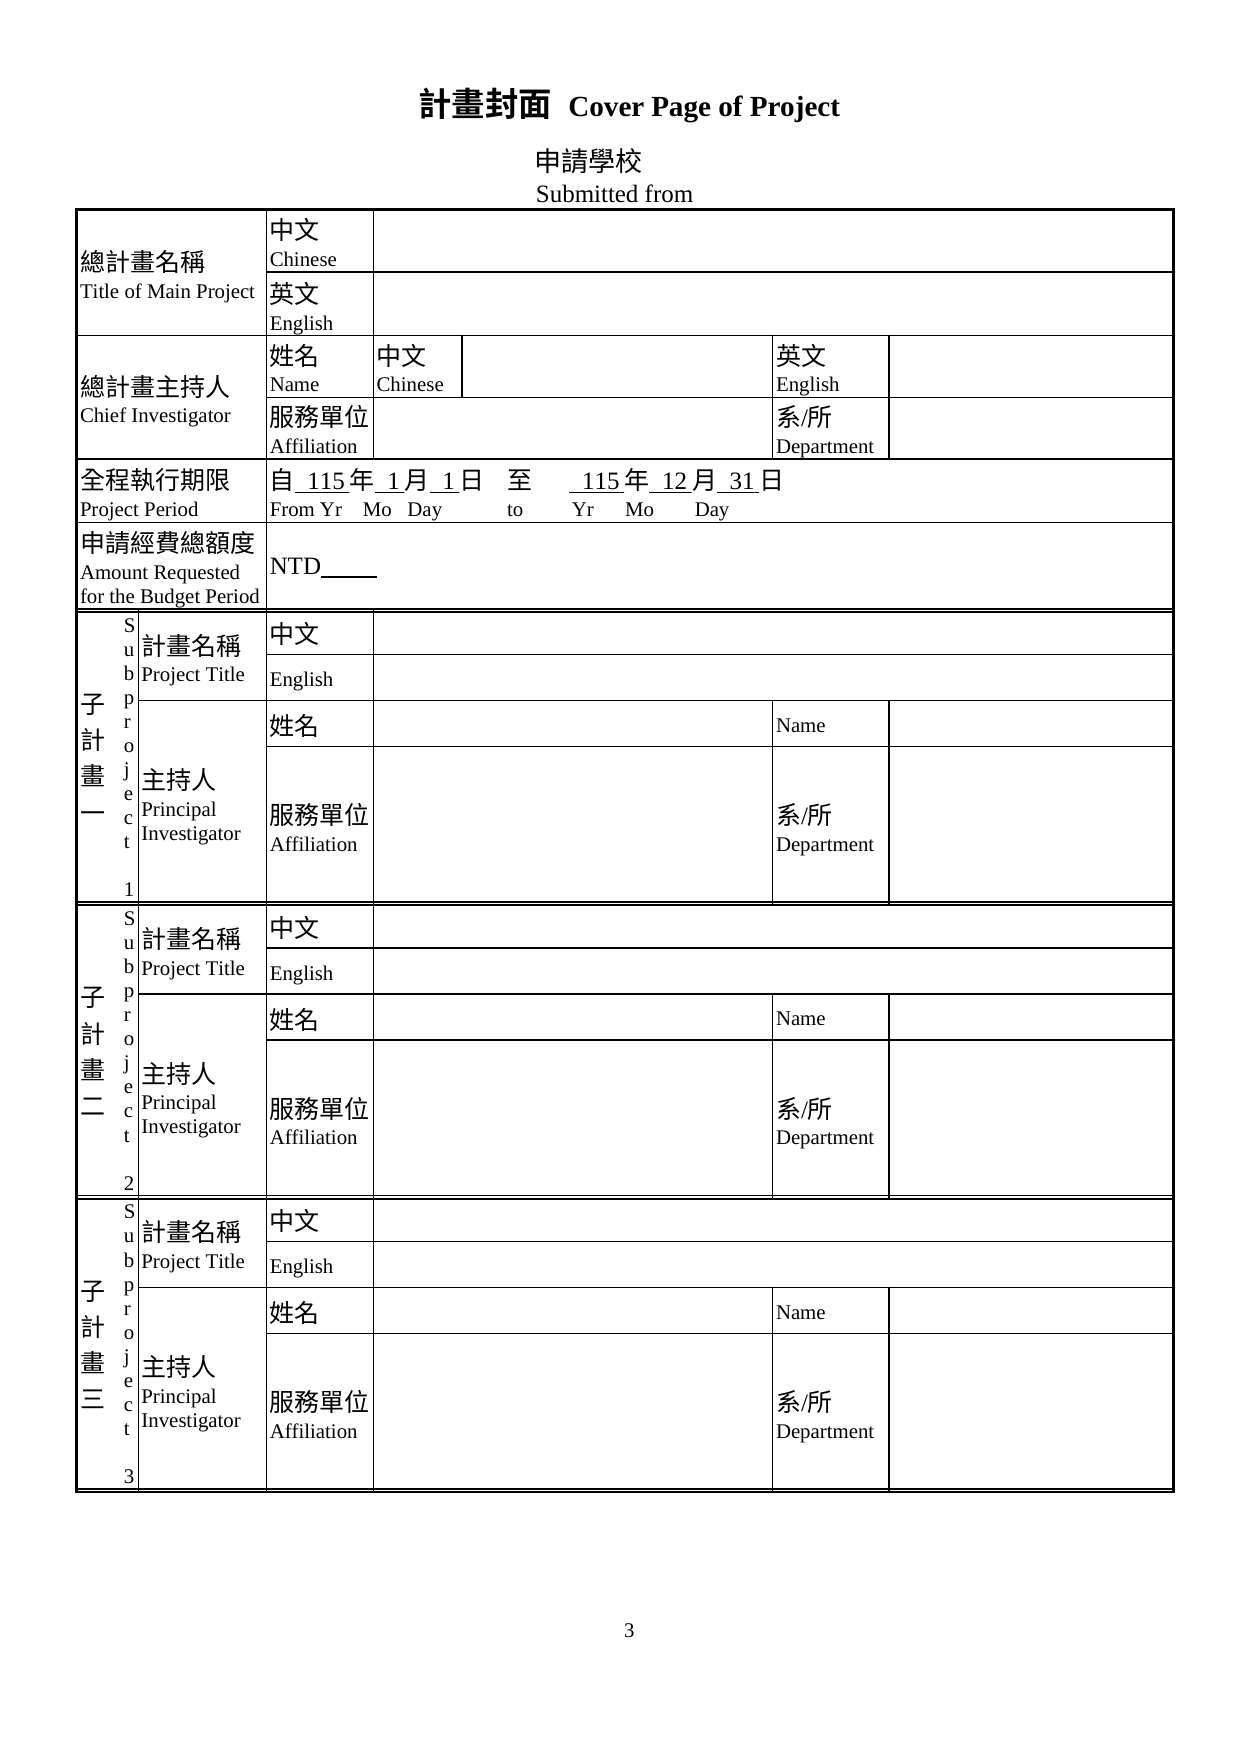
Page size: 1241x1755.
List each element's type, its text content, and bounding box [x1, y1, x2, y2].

table_cell Name [773, 995, 888, 1039]
table_cell 子計畫二 [78, 906, 109, 1195]
table_cell 服務單位 Affiliation [267, 398, 373, 458]
table_cell [890, 747, 1172, 901]
table_cell 英文 English [773, 336, 888, 396]
table_cell Submitted from [516, 179, 693, 208]
table_cell [890, 1288, 1172, 1332]
table_cell [374, 613, 1172, 654]
table_cell 自 115年 1月 1日 至 115年 12月 31日 From Yr Mo Day to Yr Mo Day [267, 460, 1172, 522]
table_cell 姓名 Name [267, 336, 373, 396]
table_cell 姓名 [267, 701, 373, 746]
table_cell 主持人 Principal Investigator [139, 1288, 266, 1488]
table_cell 系/所 Department [773, 747, 888, 901]
table_cell [374, 655, 1172, 700]
table_cell [890, 995, 1172, 1039]
table_cell [463, 336, 772, 396]
table_cell [374, 273, 1172, 334]
table_cell 主持人 Principal Investigator [139, 995, 266, 1195]
table_cell 計畫名稱 Project Title [139, 1200, 266, 1287]
table_cell 系/所 Department [773, 398, 888, 458]
table_cell [374, 949, 1172, 993]
table_cell [890, 336, 1172, 396]
table_cell English [267, 949, 373, 993]
table_cell [374, 1334, 444, 1488]
table_cell 英文 English [267, 273, 373, 334]
table_cell English [267, 655, 373, 700]
table_cell 服務單位 Affiliation [267, 747, 373, 901]
table_cell [890, 1334, 1172, 1488]
table_cell [890, 1041, 1172, 1195]
table_header 中文 Chinese [267, 211, 373, 271]
table_cell [890, 701, 1172, 746]
table_cell [374, 995, 772, 1039]
table_cell 計畫名稱 Project Title [139, 906, 266, 993]
table_header [746, 140, 1181, 208]
table_cell Name [773, 701, 888, 746]
table_header 申請學校 [516, 140, 693, 179]
table_header [88, 140, 516, 208]
table_cell [374, 701, 772, 746]
table_cell [374, 906, 1172, 947]
table_cell [890, 398, 1172, 458]
table_cell [444, 747, 772, 901]
table_cell 服務單位 Affiliation [267, 1041, 373, 1195]
table_cell [374, 1288, 772, 1332]
table_cell 中文 [267, 1200, 373, 1241]
table_cell [374, 1041, 444, 1195]
table_cell [444, 398, 772, 458]
table_cell [444, 1041, 772, 1195]
table_cell 總計畫主持人 Chief Investigator [78, 336, 266, 458]
table_cell English [267, 1242, 373, 1287]
table_cell 服務單位 Affiliation [267, 1334, 373, 1488]
table_cell 子計畫三 [78, 1200, 109, 1488]
table_cell 系/所 Department [773, 1334, 888, 1488]
table_cell [374, 1242, 1172, 1287]
table_cell Subproject 1 [109, 613, 138, 901]
table_header [374, 211, 1172, 271]
table_cell [374, 747, 444, 901]
table_cell [374, 398, 444, 458]
table_cell 姓名 [267, 995, 373, 1039]
table_cell 主持人 Principal Investigator [139, 701, 266, 901]
text 計畫封面 Cover Page of Project [77, 75, 1181, 127]
table_cell [444, 1334, 772, 1488]
table_cell 全程執行期限 Project Period [78, 460, 266, 522]
table_cell 申請經費總額度 Amount Requested for the Budget Period [78, 523, 266, 608]
table_cell Subproject 2 [109, 906, 138, 1195]
table_cell Name [773, 1288, 888, 1332]
table_cell 中文 [267, 906, 373, 947]
table_cell 姓名 [267, 1288, 373, 1332]
table_cell 系/所 Department [773, 1041, 888, 1195]
table_cell 計畫名稱 Project Title [139, 613, 266, 700]
table_cell NTD [267, 523, 1172, 608]
table_cell 子計畫一 [78, 613, 109, 901]
table_cell 中文 [267, 613, 373, 654]
table_cell Subproject 3 [109, 1200, 138, 1488]
table_cell 中文 Chinese [374, 336, 461, 396]
table_header [693, 140, 746, 208]
table_header 總計畫名稱 Title of Main Project [78, 211, 266, 334]
table_cell [374, 1200, 1172, 1241]
